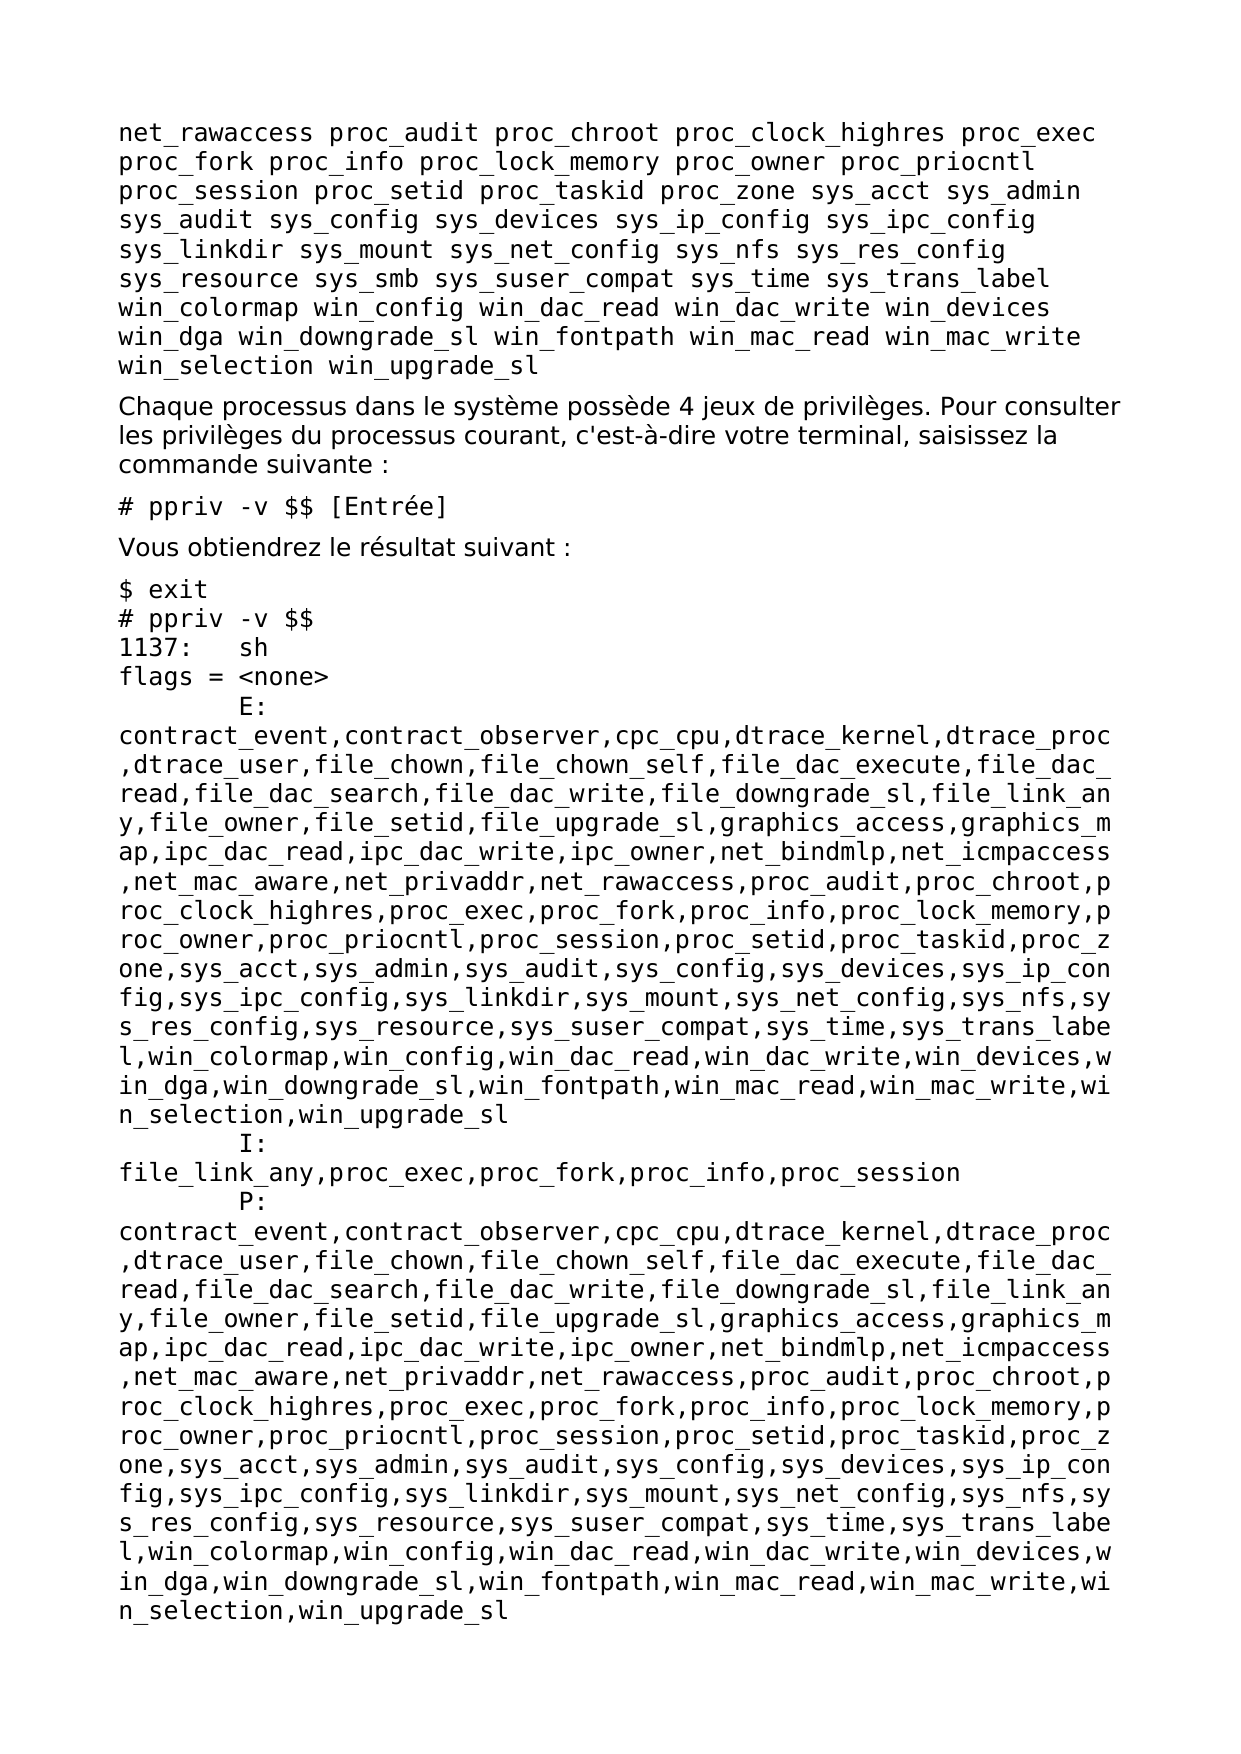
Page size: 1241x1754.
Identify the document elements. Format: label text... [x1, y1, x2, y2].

text # ppriv -v $$ [Entrée] [118, 492, 1122, 522]
text $ exit # ppriv -v $$ 1137: sh flags = <none> E: contract_event,contract_observer,cpc_cpu,dtrace_kernel,dtrace_proc,dtrace_user,file_chown,file_chown_self,file_dac_execute,file_dac_read,file_dac_search,file_dac_write,file_downgrade_sl,file_link_any,file_owner,file_setid,file_upgrade_sl,graphics_access,graphics_map,ipc_dac_read,ipc_dac_write,ipc_owner,net_bindmlp,net_icmpaccess,net_mac_aware,net_privaddr,net_rawaccess,proc_audit,proc_chroot,proc_clock_highres,proc_exec,proc_fork,proc_info,proc_lock_memory,proc_owner,proc_priocntl,proc_session,proc_setid,proc_taskid,proc_zone,sys_acct,sys_admin,sys_audit,sys_config,sys_devices,sys_ip_config,sys_ipc_config,sys_linkdir,sys_mount,sys_net_config,sys_nfs,sys_res_config,sys_resource,sys_suser_compat,sys_time,sys_trans_label,win_colormap,win_config,win_dac_read,win_dac_write,win_devices,win_dga,win_downgrade_sl,win_fontpath,win_mac_read,win_mac_write,win_selection,win_upgrade_sl I: file_link_any,proc_exec,proc_fork,proc_info,proc_session P: contract_event,contract_observer,cpc_cpu,dtrace_kernel,dtrace_proc,dtrace_user,file_chown,file_chown_self,file_dac_execute,file_dac_read,file_dac_search,file_dac_write,file_downgrade_sl,file_link_any,file_owner,file_setid,file_upgrade_sl,graphics_access,graphics_map,ipc_dac_read,ipc_dac_write,ipc_owner,net_bindmlp,net_icmpaccess,net_mac_aware,net_privaddr,net_rawaccess,proc_audit,proc_chroot,proc_clock_highres,proc_exec,proc_fork,proc_info,proc_lock_memory,proc_owner,proc_priocntl,proc_session,proc_setid,proc_taskid,proc_zone,sys_acct,sys_admin,sys_audit,sys_config,sys_devices,sys_ip_config,sys_ipc_config,sys_linkdir,sys_mount,sys_net_config,sys_nfs,sys_res_config,sys_resource,sys_suser_compat,sys_time,sys_trans_label,win_colormap,win_config,win_dac_read,win_dac_write,win_devices,win_dga,win_downgrade_sl,win_fontpath,win_mac_read,win_mac_write,win_selection,win_upgrade_sl [118, 575, 1122, 1625]
text Vous obtiendrez le résultat suivant : [118, 533, 1122, 562]
text net_rawaccess proc_audit proc_chroot proc_clock_highres proc_exec proc_fork proc_info proc_lock_memory proc_owner proc_priocntl proc_session proc_setid proc_taskid proc_zone sys_acct sys_admin sys_audit sys_config sys_devices sys_ip_config sys_ipc_config sys_linkdir sys_mount sys_net_config sys_nfs sys_res_config sys_resource sys_smb sys_suser_compat sys_time sys_trans_label win_colormap win_config win_dac_read win_dac_write win_devices win_dga win_downgrade_sl win_fontpath win_mac_read win_mac_write win_selection win_upgrade_sl [118, 118, 1122, 381]
text Chaque processus dans le système possède 4 jeux de privilèges. Pour consulter les privilèges du processus courant, c'est-à-dire votre terminal, saisissez la commande suivante : [118, 392, 1122, 480]
